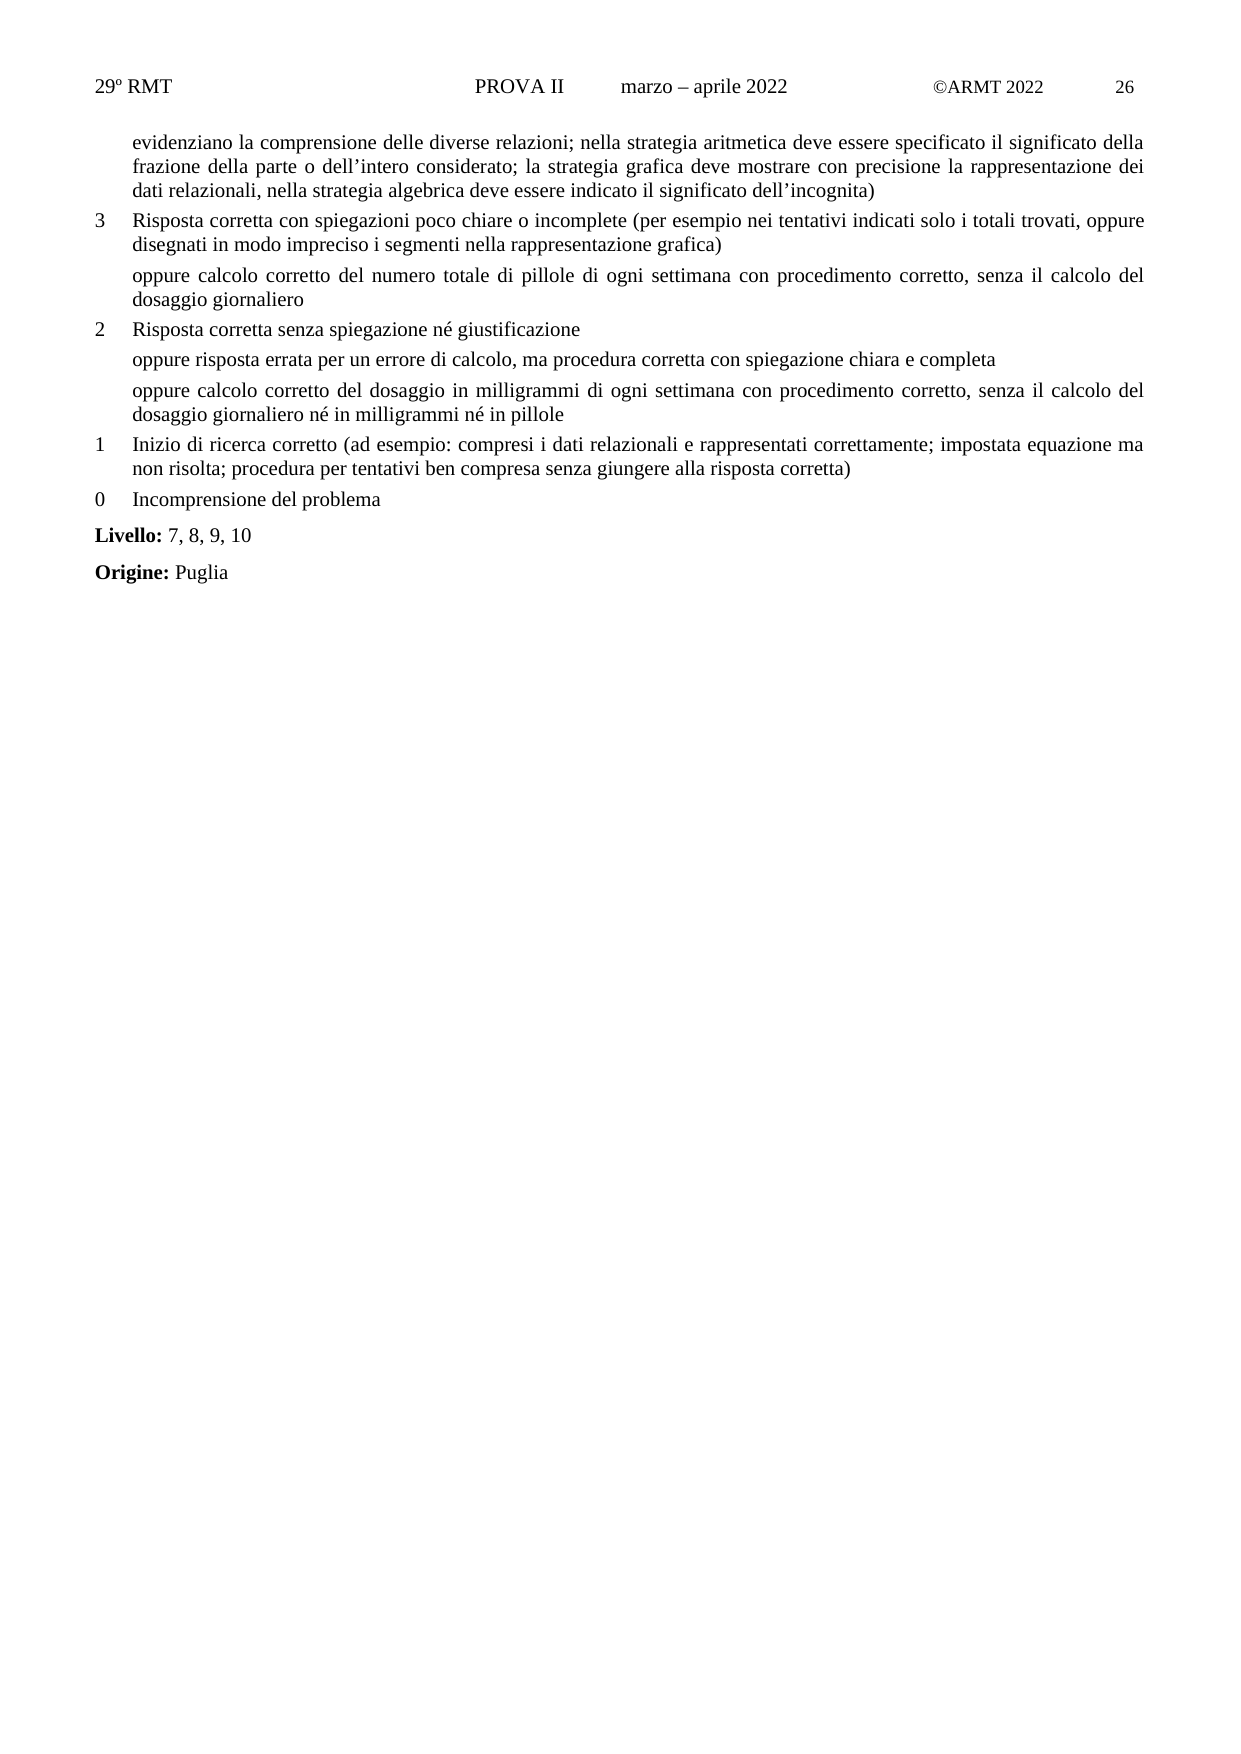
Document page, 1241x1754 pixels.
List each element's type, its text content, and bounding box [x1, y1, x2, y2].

text 3 Risposta corretta con spiegazioni poco chiare o incomplete (per esempio nei tentativi indicati solo i totali trovati, oppure disegnati in modo impreciso i segmenti nella rappresentazione grafica) [94, 208, 1146, 256]
text Livello: 7, 8, 9, 10 [94, 523, 1146, 547]
text 0 Incomprensione del problema [94, 486, 1146, 511]
text oppure calcolo corretto del dosaggio in milligrammi di ogni settimana con procedimento corretto, senza il calcolo del dosaggio giornaliero né in milligrammi né in pillole [94, 378, 1146, 426]
text 1 Inizio di ricerca corretto (ad esempio: compresi i dati relazionali e rappresentati correttamente; impostata equazione ma non risolta; procedura per tentativi ben compresa senza giungere alla risposta corretta) [94, 432, 1146, 480]
text oppure calcolo corretto del numero totale di pillole di ogni settimana con procedimento corretto, senza il calcolo del dosaggio giornaliero [94, 263, 1146, 311]
text oppure risposta errata per un errore di calcolo, ma procedura corretta con spiegazione chiara e completa [94, 347, 1146, 371]
text Origine: Puglia [94, 559, 1146, 584]
text 2 Risposta corretta senza spiegazione né giustificazione [94, 317, 1146, 341]
text evidenziano la comprensione delle diverse relazioni; nella strategia aritmetica deve essere specificato il significato della frazione della parte o dell’intero considerato; la strategia grafica deve mostrare con precisione la rappresentazione dei dati relazionali, nella strategia algebrica deve essere indicato il significato dell’incognita) [94, 130, 1146, 202]
